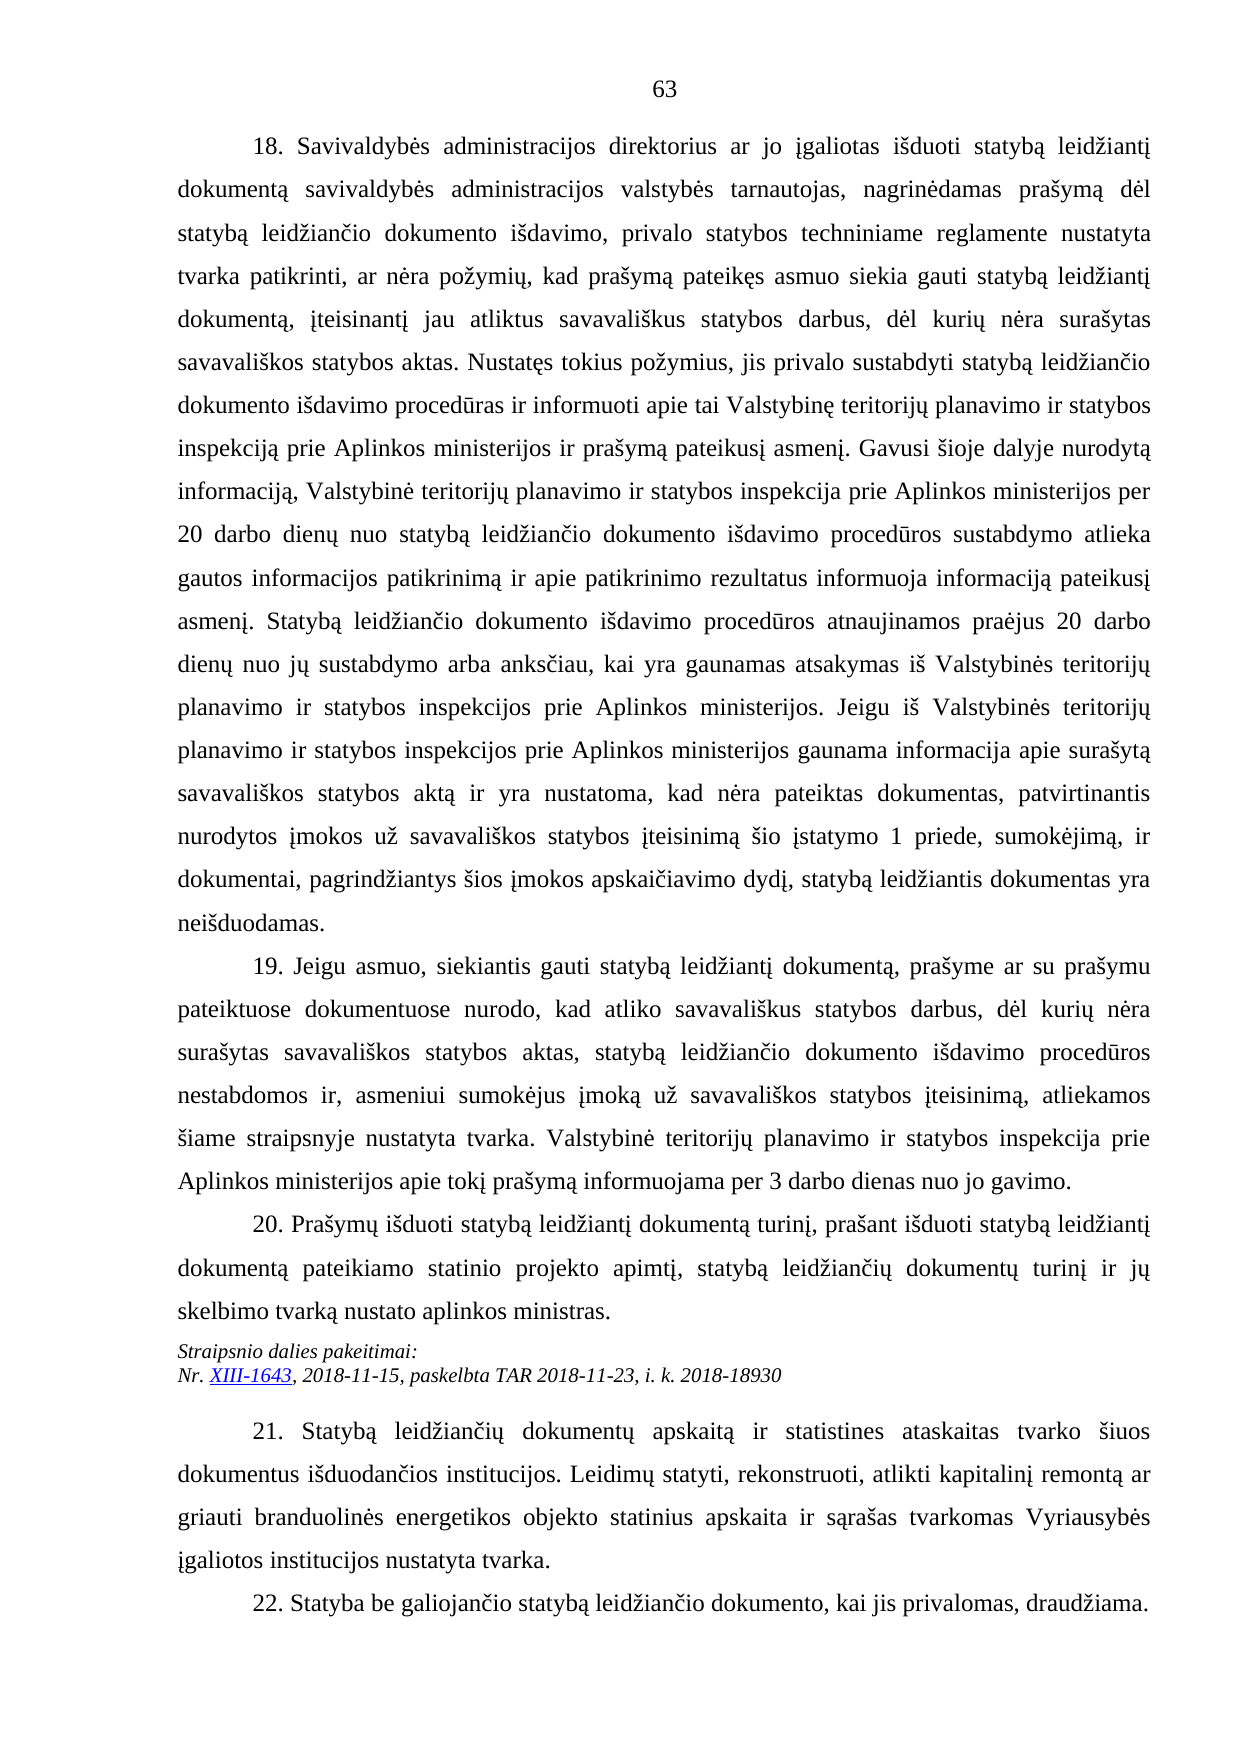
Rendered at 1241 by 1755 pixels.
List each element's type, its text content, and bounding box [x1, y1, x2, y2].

text Nr. XIII-1643, 2018-11-15, paskelbta TAR 2018-11-23, i. k. 2018-18930 [177, 1363, 1152, 1387]
text Straipsnio dalies pakeitimai: [177, 1339, 1152, 1363]
text 22. Statyba be galiojančio statybą leidžiančio dokumento, kai jis privalomas, draudžiama. [177, 1588, 1152, 1617]
text 18. Savivaldybės administracijos direktorius ar jo įgaliotas išduoti statybą leidžiantį dokumentą savivaldybės administracijos valstybės tarnautojas, nagrinėdamas prašymą dėl statybą leidžiančio dokumento išdavimo, privalo statybos techniniame reglamente nustatyta tvarka patikrinti, ar nėra požymių, kad prašymą pateikęs asmuo siekia gauti statybą leidžiantį dokumentą, įteisinantį jau atliktus savavališkus statybos darbus, dėl kurių nėra surašytas savavališkos statybos aktas. Nustatęs tokius požymius, jis privalo sustabdyti statybą leidžiančio dokumento išdavimo procedūras ir informuoti apie tai Valstybinę teritorijų planavimo ir statybos inspekciją prie Aplinkos ministerijos ir prašymą pateikusį asmenį. Gavusi šioje dalyje nurodytą informaciją, Valstybinė teritorijų planavimo ir statybos inspekcija prie Aplinkos ministerijos per 20 darbo dienų nuo statybą leidžiančio dokumento išdavimo procedūros sustabdymo atlieka gautos informacijos patikrinimą ir apie patikrinimo rezultatus informuoja informaciją pateikusį asmenį. Statybą leidžiančio dokumento išdavimo procedūros atnaujinamos praėjus 20 darbo dienų nuo jų sustabdymo arba anksčiau, kai yra gaunamas atsakymas iš Valstybinės teritorijų planavimo ir statybos inspekcijos prie Aplinkos ministerijos. Jeigu iš Valstybinės teritorijų planavimo ir statybos inspekcijos prie Aplinkos ministerijos gaunama informacija apie surašytą savavališkos statybos aktą ir yra nustatoma, kad nėra pateiktas dokumentas, patvirtinantis nurodytos įmokos už savavališkos statybos įteisinimą šio įstatymo 1 priede, sumokėjimą, ir dokumentai, pagrindžiantys šios įmokos apskaičiavimo dydį, statybą leidžiantis dokumentas yra neišduodamas. [177, 131, 1152, 936]
text 19. Jeigu asmuo, siekiantis gauti statybą leidžiantį dokumentą, prašyme ar su prašymu pateiktuose dokumentuose nurodo, kad atliko savavališkus statybos darbus, dėl kurių nėra surašytas savavališkos statybos aktas, statybą leidžiančio dokumento išdavimo procedūros nestabdomos ir, asmeniui sumokėjus įmoką už savavališkos statybos įteisinimą, atliekamos šiame straipsnyje nustatyta tvarka. Valstybinė teritorijų planavimo ir statybos inspekcija prie Aplinkos ministerijos apie tokį prašymą informuojama per 3 darbo dienas nuo jo gavimo. [177, 951, 1152, 1195]
text 21. Statybą leidžiančių dokumentų apskaitą ir statistines ataskaitas tvarko šiuos dokumentus išduodančios institucijos. Leidimų statyti, rekonstruoti, atlikti kapitalinį remontą ar griauti branduolinės energetikos objekto statinius apskaita ir sąrašas tvarkomas Vyriausybės įgaliotos institucijos nustatyta tvarka. [177, 1416, 1152, 1574]
text 20. Prašymų išduoti statybą leidžiantį dokumentą turinį, prašant išduoti statybą leidžiantį dokumentą pateikiamo statinio projekto apimtį, statybą leidžiančių dokumentų turinį ir jų skelbimo tvarką nustato aplinkos ministras. [177, 1209, 1152, 1324]
